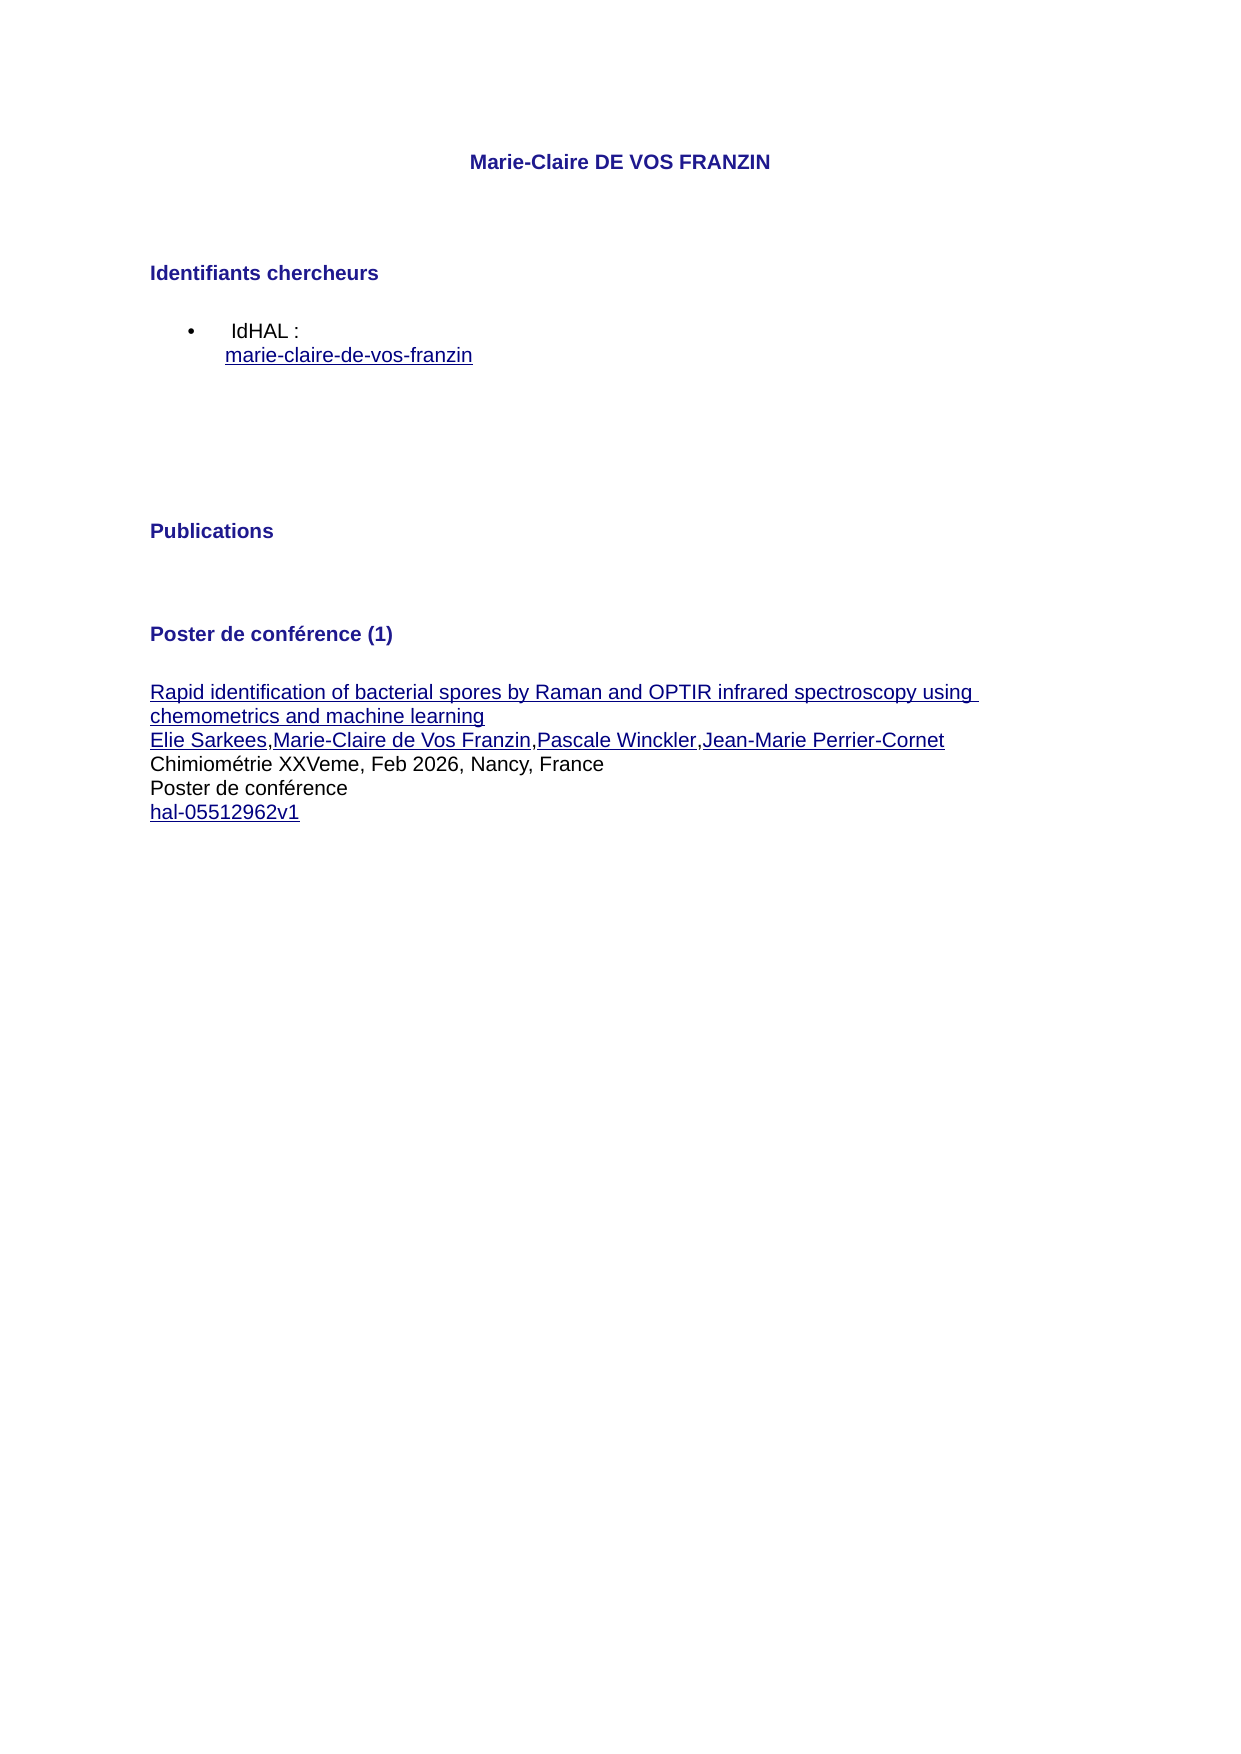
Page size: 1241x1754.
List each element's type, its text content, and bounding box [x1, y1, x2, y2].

subtitle Marie-Claire DE VOS FRANZIN [150, 150, 1090, 174]
subtitle Publications [150, 519, 1090, 543]
table_header Rapid identification of bacterial spores by Raman and OPTIR infrared spectroscopy using chemometrics and machine learning Elie Sarkees,Marie-Claire de Vos Franzin,Pascale Winckler,Jean-Marie Perrier-Cornet Chimiométrie XXVeme, Feb 2026, Nancy, France Poster de conférence hal-05512962v1 [150, 680, 1090, 824]
subtitle Poster de conférence (1) [150, 622, 1090, 646]
subtitle Identifiants chercheurs [150, 260, 1090, 284]
list IdHAL : [187, 319, 1090, 343]
list marie-claire-de-vos-franzin [187, 343, 1090, 367]
